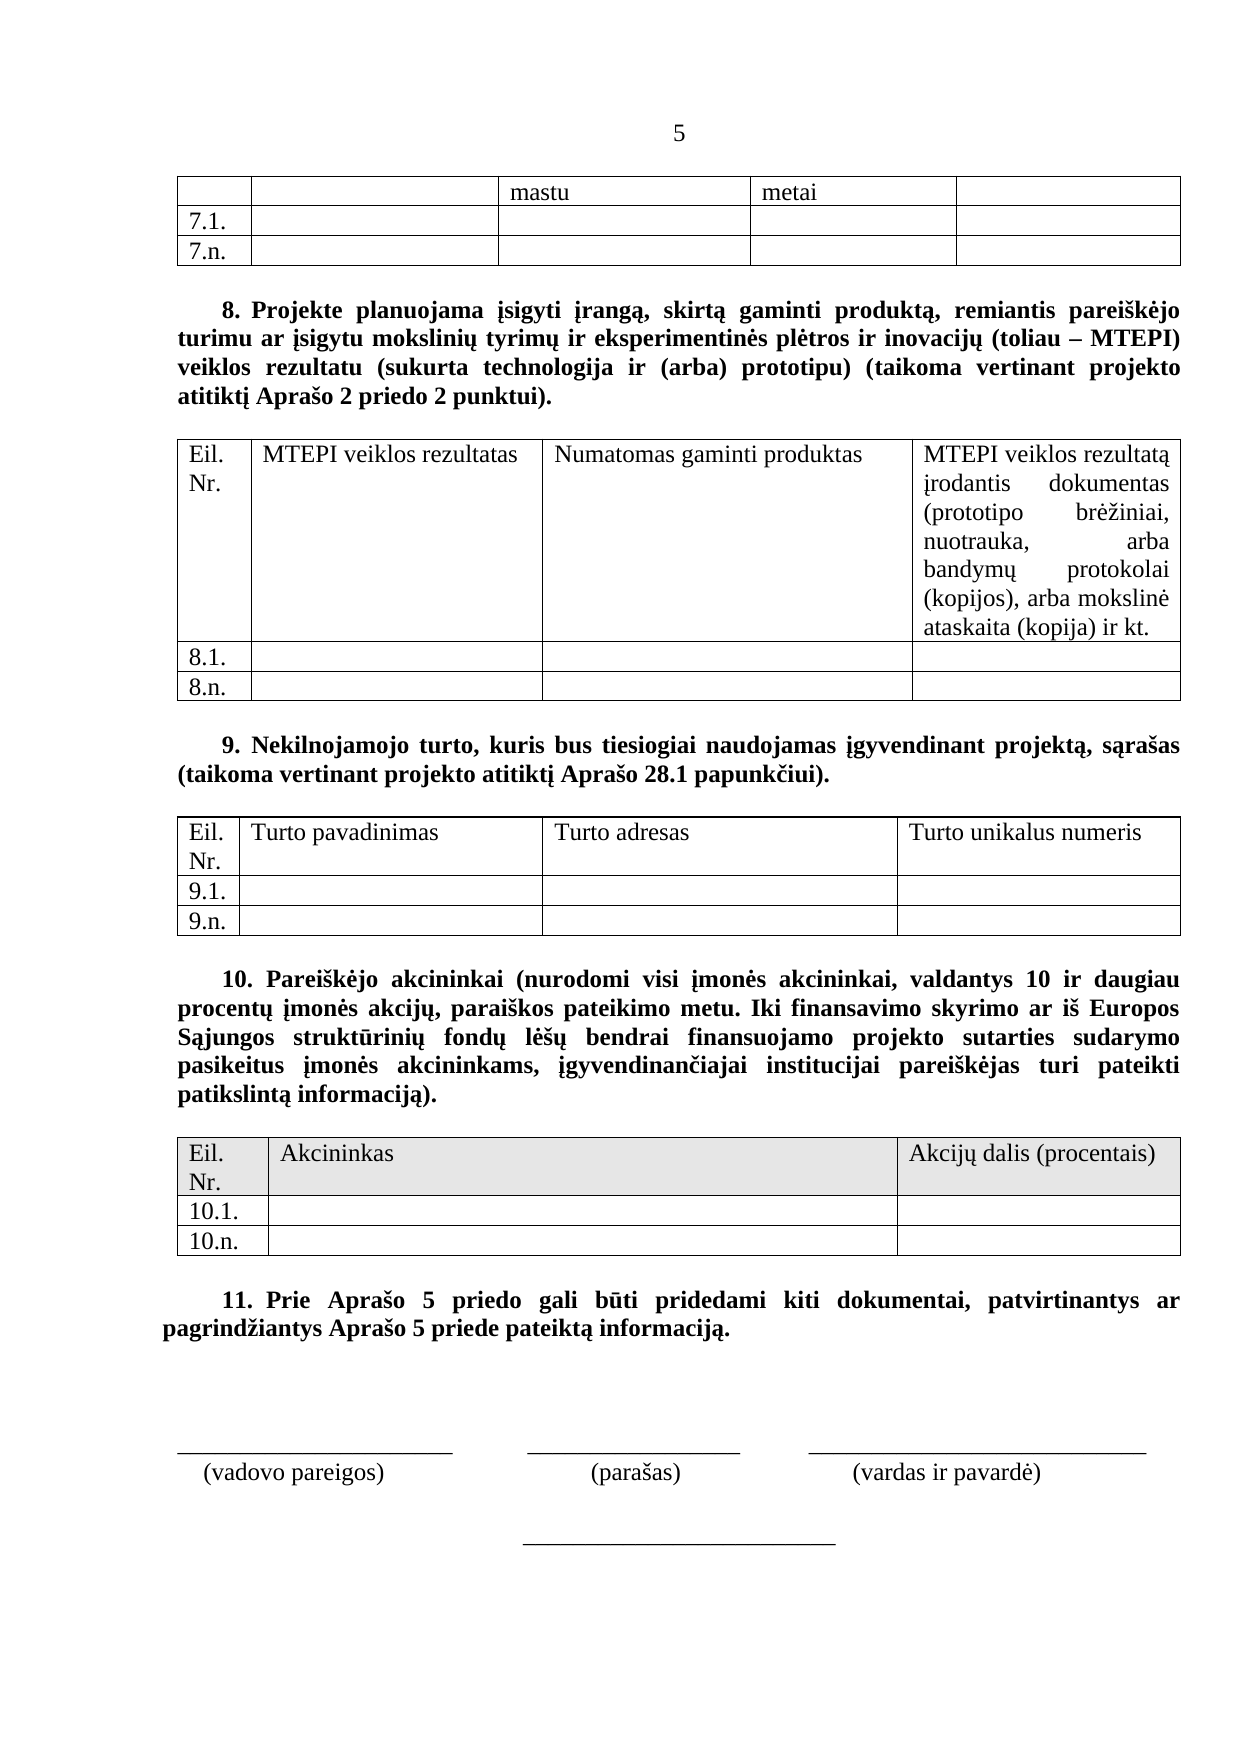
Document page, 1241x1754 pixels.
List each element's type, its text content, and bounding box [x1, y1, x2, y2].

table_cell [898, 876, 1180, 905]
table_cell [543, 642, 912, 671]
table_cell [751, 206, 956, 235]
table_cell 7.1. [178, 206, 251, 235]
table_header mastu [499, 177, 750, 205]
table_cell 9.1. [178, 876, 239, 905]
table_header [957, 177, 1180, 205]
table_header Numatomas gaminti produktas [543, 440, 912, 641]
table_header Akcijų dalis (procentais) [898, 1138, 1180, 1195]
text (vadovo pareigos) (parašas) (vardas ir pavardė) [177, 1457, 1181, 1486]
text 11. Prie Aprašo 5 priedo gali būti pridedami kiti dokumentai, patvirtinantys ar pagrindžiantys Aprašo 5 priede pateiktą informaciją. [162, 1285, 1181, 1342]
table_cell 10.1. [178, 1196, 268, 1225]
table_header Turto adresas [543, 818, 897, 875]
table_cell [252, 672, 542, 700]
table_cell [269, 1196, 897, 1225]
table_header Eil. Nr. [178, 440, 251, 641]
table_cell [499, 206, 750, 235]
table_header Akcininkas [269, 1138, 897, 1195]
table_header metai [751, 177, 956, 205]
table_cell [751, 236, 956, 265]
table_cell [240, 876, 542, 905]
table_header [252, 177, 498, 205]
text 10. Pareiškėjo akcininkai (nurodomi visi įmonės akcininkai, valdantys 10 ir daugiau procentų įmonės akcijų, paraiškos pateikimo metu. Iki finansavimo skyrimo ar iš Europos Sąjungos struktūrinių fondų lėšų bendrai finansuojamo projekto sutarties sudarymo pasikeitus įmonės akcininkams, įgyvendinančiajai institucijai pareiškėjas turi pateikti patikslintą informaciją). [177, 964, 1181, 1108]
table_cell [898, 906, 1180, 934]
table_header MTEPI veiklos rezultatas [252, 440, 542, 641]
table_cell [499, 236, 750, 265]
table_cell [240, 906, 542, 934]
table_cell [913, 642, 1180, 671]
table_header Eil. Nr. [178, 1138, 268, 1195]
table_cell [957, 236, 1180, 265]
table_cell [269, 1226, 897, 1255]
table_cell [543, 672, 912, 700]
table_cell 7.n. [178, 236, 251, 265]
table_cell 9.n. [178, 906, 239, 934]
text 9. Nekilnojamojo turto, kuris bus tiesiogiai naudojamas įgyvendinant projektą, sąrašas (taikoma vertinant projekto atitiktį Aprašo 28.1 papunkčiui). [177, 730, 1181, 788]
table_header Turto pavadinimas [240, 818, 542, 875]
table_cell [913, 672, 1180, 700]
table_cell [898, 1226, 1180, 1255]
table_cell 10.n. [178, 1226, 268, 1255]
table_cell [252, 236, 498, 265]
table_cell [957, 206, 1180, 235]
table_cell [543, 876, 897, 905]
text _________________________ [177, 1519, 1181, 1548]
table_cell 8.n. [178, 672, 251, 700]
table_header MTEPI veiklos rezultatą įrodantis dokumentas (prototipo brėžiniai, nuotrauka, arba bandymų protokolai (kopijos), arba mokslinė ataskaita (kopija) ir kt. [913, 440, 1180, 641]
table_cell [252, 206, 498, 235]
table_header Turto unikalus numeris [898, 818, 1180, 875]
table_header [178, 177, 251, 205]
table_cell [543, 906, 897, 934]
table_cell 8.1. [178, 642, 251, 671]
text 8. Projekte planuojama įsigyti įrangą, skirtą gaminti produktą, remiantis pareiškėjo turimu ar įsigytu mokslinių tyrimų ir eksperimentinės plėtros ir inovacijų (toliau – MTEPI) veiklos rezultatu (sukurta technologija ir (arba) prototipu) (taikoma vertinant projekto atitiktį Aprašo 2 priedo 2 punktui). [177, 295, 1181, 410]
table_header Eil. Nr. [178, 818, 239, 875]
table_cell [252, 642, 542, 671]
text ______________________ _________________ ___________________________ [177, 1428, 1181, 1457]
table_cell [898, 1196, 1180, 1225]
